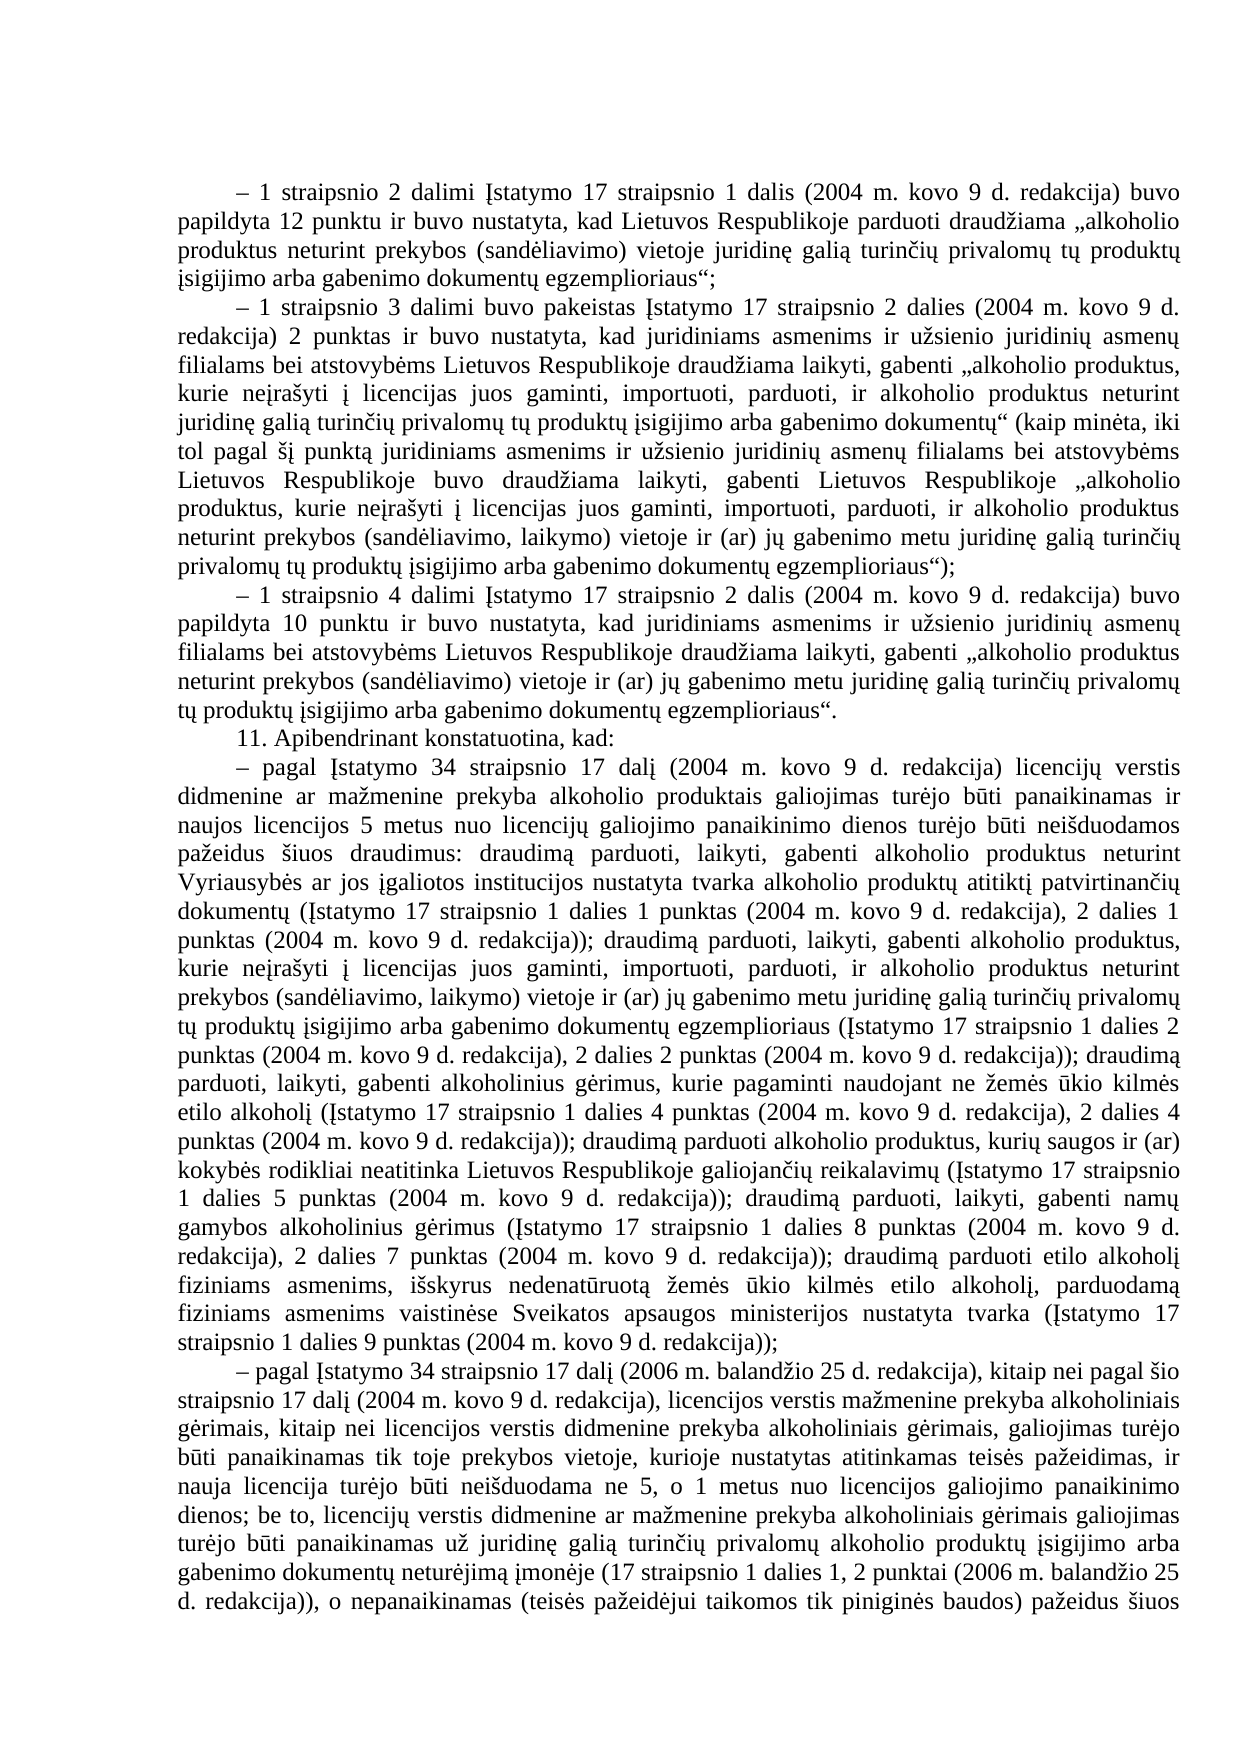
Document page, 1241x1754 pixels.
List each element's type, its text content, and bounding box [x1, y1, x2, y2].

text – pagal Įstatymo 34 straipsnio 17 dalį (2004 m. kovo 9 d. redakcija) licencijų verstis didmenine ar mažmenine prekyba alkoholio produktais galiojimas turėjo būti panaikinamas ir naujos licencijos 5 metus nuo licencijų galiojimo panaikinimo dienos turėjo būti neišduodamos pažeidus šiuos draudimus: draudimą parduoti, laikyti, gabenti alkoholio produktus neturint Vyriausybės ar jos įgaliotos institucijos nustatyta tvarka alkoholio produktų atitiktį patvirtinančių dokumentų (Įstatymo 17 straipsnio 1 dalies 1 punktas (2004 m. kovo 9 d. redakcija), 2 dalies 1 punktas (2004 m. kovo 9 d. redakcija)); draudimą parduoti, laikyti, gabenti alkoholio produktus, kurie neįrašyti į licencijas juos gaminti, importuoti, parduoti, ir alkoholio produktus neturint prekybos (sandėliavimo, laikymo) vietoje ir (ar) jų gabenimo metu juridinę galią turinčių privalomų tų produktų įsigijimo arba gabenimo dokumentų egzemplioriaus (Įstatymo 17 straipsnio 1 dalies 2 punktas (2004 m. kovo 9 d. redakcija), 2 dalies 2 punktas (2004 m. kovo 9 d. redakcija)); draudimą parduoti, laikyti, gabenti alkoholinius gėrimus, kurie pagaminti naudojant ne žemės ūkio kilmės etilo alkoholį (Įstatymo 17 straipsnio 1 dalies 4 punktas (2004 m. kovo 9 d. redakcija), 2 dalies 4 punktas (2004 m. kovo 9 d. redakcija)); draudimą parduoti alkoholio produktus, kurių saugos ir (ar) kokybės rodikliai neatitinka Lietuvos Respublikoje galiojančių reikalavimų (Įstatymo 17 straipsnio 1 dalies 5 punktas (2004 m. kovo 9 d. redakcija)); draudimą parduoti, laikyti, gabenti namų gamybos alkoholinius gėrimus (Įstatymo 17 straipsnio 1 dalies 8 punktas (2004 m. kovo 9 d. redakcija), 2 dalies 7 punktas (2004 m. kovo 9 d. redakcija)); draudimą parduoti etilo alkoholį fiziniams asmenims, išskyrus nedenatūruotą žemės ūkio kilmės etilo alkoholį, parduodamą fiziniams asmenims vaistinėse Sveikatos apsaugos ministerijos nustatyta tvarka (Įstatymo 17 straipsnio 1 dalies 9 punktas (2004 m. kovo 9 d. redakcija)); [177, 752, 1181, 1356]
text 11. Apibendrinant konstatuotina, kad: [177, 723, 1181, 752]
text – pagal Įstatymo 34 straipsnio 17 dalį (2006 m. balandžio 25 d. redakcija), kitaip nei pagal šio straipsnio 17 dalį (2004 m. kovo 9 d. redakcija), licencijos verstis mažmenine prekyba alkoholiniais gėrimais, kitaip nei licencijos verstis didmenine prekyba alkoholiniais gėrimais, galiojimas turėjo būti panaikinamas tik toje prekybos vietoje, kurioje nustatytas atitinkamas teisės pažeidimas, ir nauja licencija turėjo būti neišduodama ne 5, o 1 metus nuo licencijos galiojimo panaikinimo dienos; be to, licencijų verstis didmenine ar mažmenine prekyba alkoholiniais gėrimais galiojimas turėjo būti panaikinamas už juridinę galią turinčių privalomų alkoholio produktų įsigijimo arba gabenimo dokumentų neturėjimą įmonėje (17 straipsnio 1 dalies 1, 2 punktai (2006 m. balandžio 25 d. redakcija)), o nepanaikinamas (teisės pažeidėjui taikomos tik piniginės baudos) pažeidus šiuos [177, 1356, 1181, 1615]
text – 1 straipsnio 4 dalimi Įstatymo 17 straipsnio 2 dalis (2004 m. kovo 9 d. redakcija) buvo papildyta 10 punktu ir buvo nustatyta, kad juridiniams asmenims ir užsienio juridinių asmenų filialams bei atstovybėms Lietuvos Respublikoje draudžiama laikyti, gabenti „alkoholio produktus neturint prekybos (sandėliavimo) vietoje ir (ar) jų gabenimo metu juridinę galią turinčių privalomų tų produktų įsigijimo arba gabenimo dokumentų egzemplioriaus“. [177, 580, 1181, 723]
text – 1 straipsnio 2 dalimi Įstatymo 17 straipsnio 1 dalis (2004 m. kovo 9 d. redakcija) buvo papildyta 12 punktu ir buvo nustatyta, kad Lietuvos Respublikoje parduoti draudžiama „alkoholio produktus neturint prekybos (sandėliavimo) vietoje juridinę galią turinčių privalomų tų produktų įsigijimo arba gabenimo dokumentų egzemplioriaus“; [177, 177, 1181, 292]
text – 1 straipsnio 3 dalimi buvo pakeistas Įstatymo 17 straipsnio 2 dalies (2004 m. kovo 9 d. redakcija) 2 punktas ir buvo nustatyta, kad juridiniams asmenims ir užsienio juridinių asmenų filialams bei atstovybėms Lietuvos Respublikoje draudžiama laikyti, gabenti „alkoholio produktus, kurie neįrašyti į licencijas juos gaminti, importuoti, parduoti, ir alkoholio produktus neturint juridinę galią turinčių privalomų tų produktų įsigijimo arba gabenimo dokumentų“ (kaip minėta, iki tol pagal šį punktą juridiniams asmenims ir užsienio juridinių asmenų filialams bei atstovybėms Lietuvos Respublikoje buvo draudžiama laikyti, gabenti Lietuvos Respublikoje „alkoholio produktus, kurie neįrašyti į licencijas juos gaminti, importuoti, parduoti, ir alkoholio produktus neturint prekybos (sandėliavimo, laikymo) vietoje ir (ar) jų gabenimo metu juridinę galią turinčių privalomų tų produktų įsigijimo arba gabenimo dokumentų egzemplioriaus“); [177, 292, 1181, 580]
